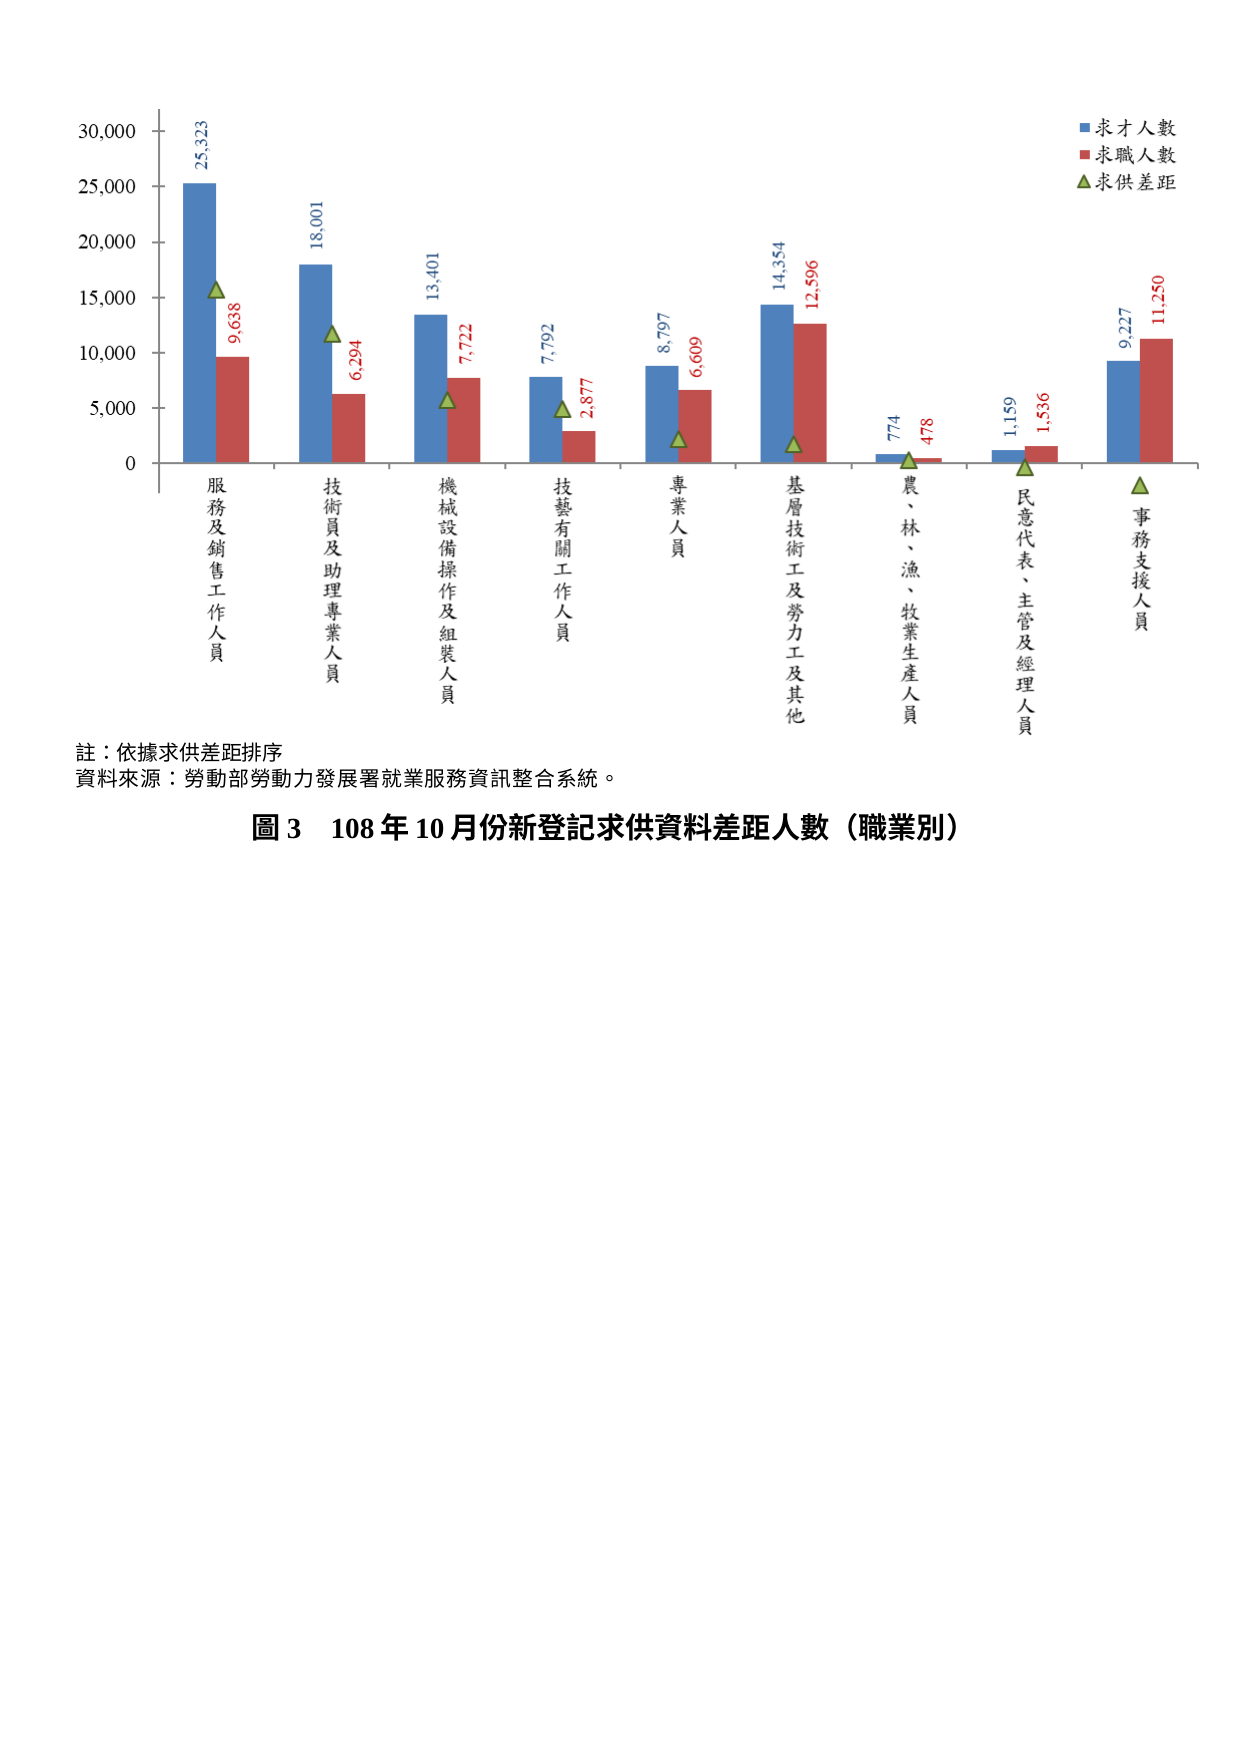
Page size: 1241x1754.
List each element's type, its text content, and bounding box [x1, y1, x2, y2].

text 圖3 108年10月份新登記求供資料差距人數（職業別） [75, 804, 1152, 847]
text 資料來源：勞動部勞動力發展署就業服務資訊整合系統。 [75, 767, 1152, 792]
text 註：依據求供差距排序 [75, 737, 1152, 767]
picture [75, 99, 1241, 737]
